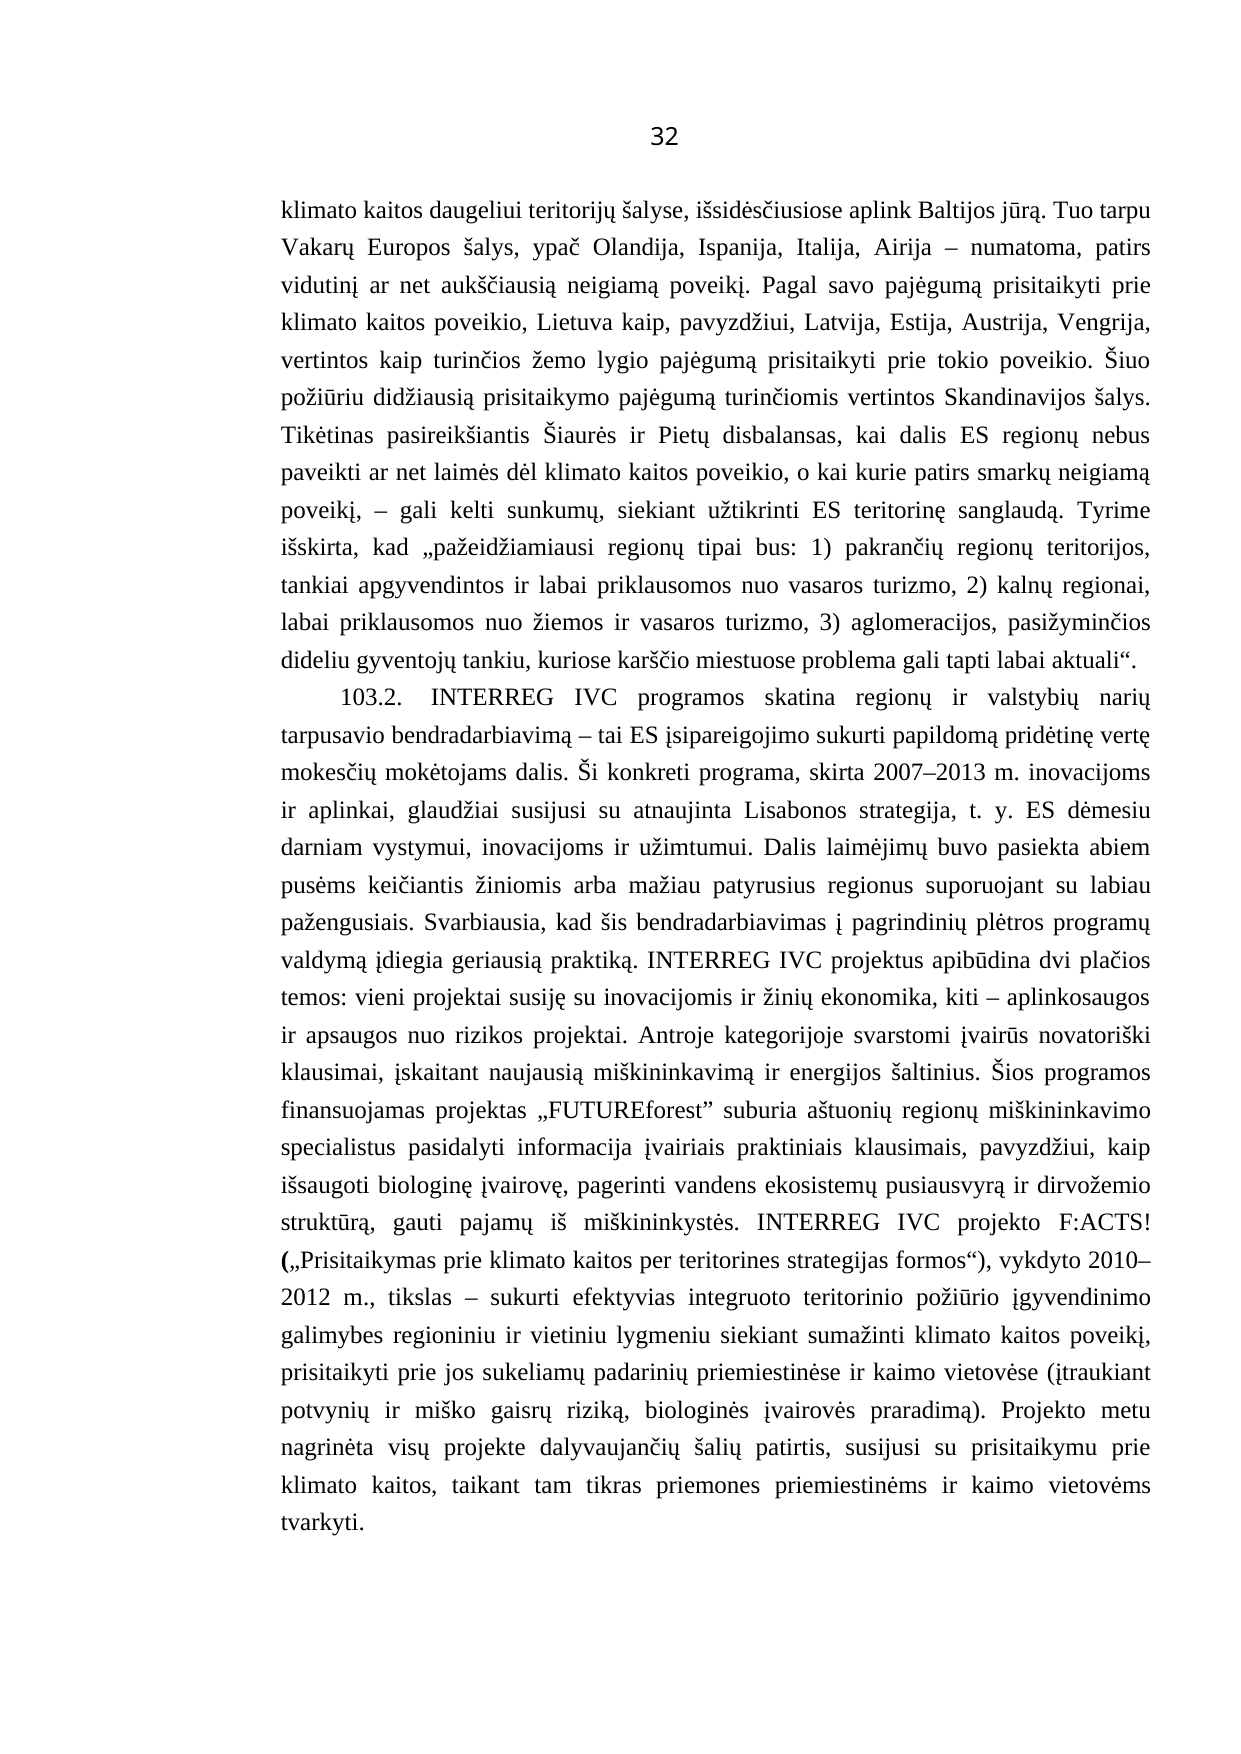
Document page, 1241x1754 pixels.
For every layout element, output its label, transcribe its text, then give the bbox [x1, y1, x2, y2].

text klimato kaitos daugeliui teritorijų šalyse, išsidėsčiusiose aplink Baltijos jūrą. Tuo tarpu Vakarų Europos šalys, ypač Olandija, Ispanija, Italija, Airija – numatoma, patirs vidutinį ar net aukščiausią neigiamą poveikį. Pagal savo pajėgumą prisitaikyti prie klimato kaitos poveikio, Lietuva kaip, pavyzdžiui, Latvija, Estija, Austrija, Vengrija, vertintos kaip turinčios žemo lygio pajėgumą prisitaikyti prie tokio poveikio. Šiuo požiūriu didžiausią prisitaikymo pajėgumą turinčiomis vertintos Skandinavijos šalys. Tikėtinas pasireikšiantis Šiaurės ir Pietų disbalansas, kai dalis ES regionų nebus paveikti ar net laimės dėl klimato kaitos poveikio, o kai kurie patirs smarkų neigiamą poveikį, – gali kelti sunkumų, siekiant užtikrinti ES teritorinę sanglaudą. Tyrime išskirta, kad „pažeidžiamiausi regionų tipai bus: 1) pakrančių regionų teritorijos, tankiai apgyvendintos ir labai priklausomos nuo vasaros turizmo, 2) kalnų regionai, labai priklausomos nuo žiemos ir vasaros turizmo, 3) aglomeracijos, pasižyminčios dideliu gyventojų tankiu, kuriose karščio miestuose problema gali tapti labai aktuali“. [281, 186, 1152, 674]
text 103.2. INTERREG IVC programos skatina regionų ir valstybių narių tarpusavio bendradarbiavimą – tai ES įsipareigojimo sukurti papildomą pridėtinę vertę mokesčių mokėtojams dalis. Ši konkreti programa, skirta 2007–2013 m. inovacijoms ir aplinkai, glaudžiai susijusi su atnaujinta Lisabonos strategija, t. y. ES dėmesiu darniam vystymui, inovacijoms ir užimtumui. Dalis laimėjimų buvo pasiekta abiem pusėms keičiantis žiniomis arba mažiau patyrusius regionus suporuojant su labiau pažengusiais. Svarbiausia, kad šis bendradarbiavimas į pagrindinių plėtros programų valdymą įdiegia geriausią praktiką. INTERREG IVC projektus apibūdina dvi plačios temos: vieni projektai susiję su inovacijomis ir žinių ekonomika, kiti – aplinkosaugos ir apsaugos nuo rizikos projektai. Antroje kategorijoje svarstomi įvairūs novatoriški klausimai, įskaitant naujausią miškininkavimą ir energijos šaltinius. Šios programos finansuojamas projektas „FUTUREforest” suburia aštuonių regionų miškininkavimo specialistus pasidalyti informacija įvairiais praktiniais klausimais, pavyzdžiui, kaip išsaugoti biologinę įvairovę, pagerinti vandens ekosistemų pusiausvyrą ir dirvožemio struktūrą, gauti pajamų iš miškininkystės. INTERREG IVC projekto F:ACTS! („Prisitaikymas prie klimato kaitos per teritorines strategijas formos“), vykdyto 2010–2012 m., tikslas – sukurti efektyvias integruoto teritorinio požiūrio įgyvendinimo galimybes regioniniu ir vietiniu lygmeniu siekiant sumažinti klimato kaitos poveikį, prisitaikyti prie jos sukeliamų padarinių priemiestinėse ir kaimo vietovėse (įtraukiant potvynių ir miško gaisrų riziką, biologinės įvairovės praradimą). Projekto metu nagrinėta visų projekte dalyvaujančių šalių patirtis, susijusi su prisitaikymu prie klimato kaitos, taikant tam tikras priemones priemiestinėms ir kaimo vietovėms tvarkyti. [281, 674, 1152, 1536]
